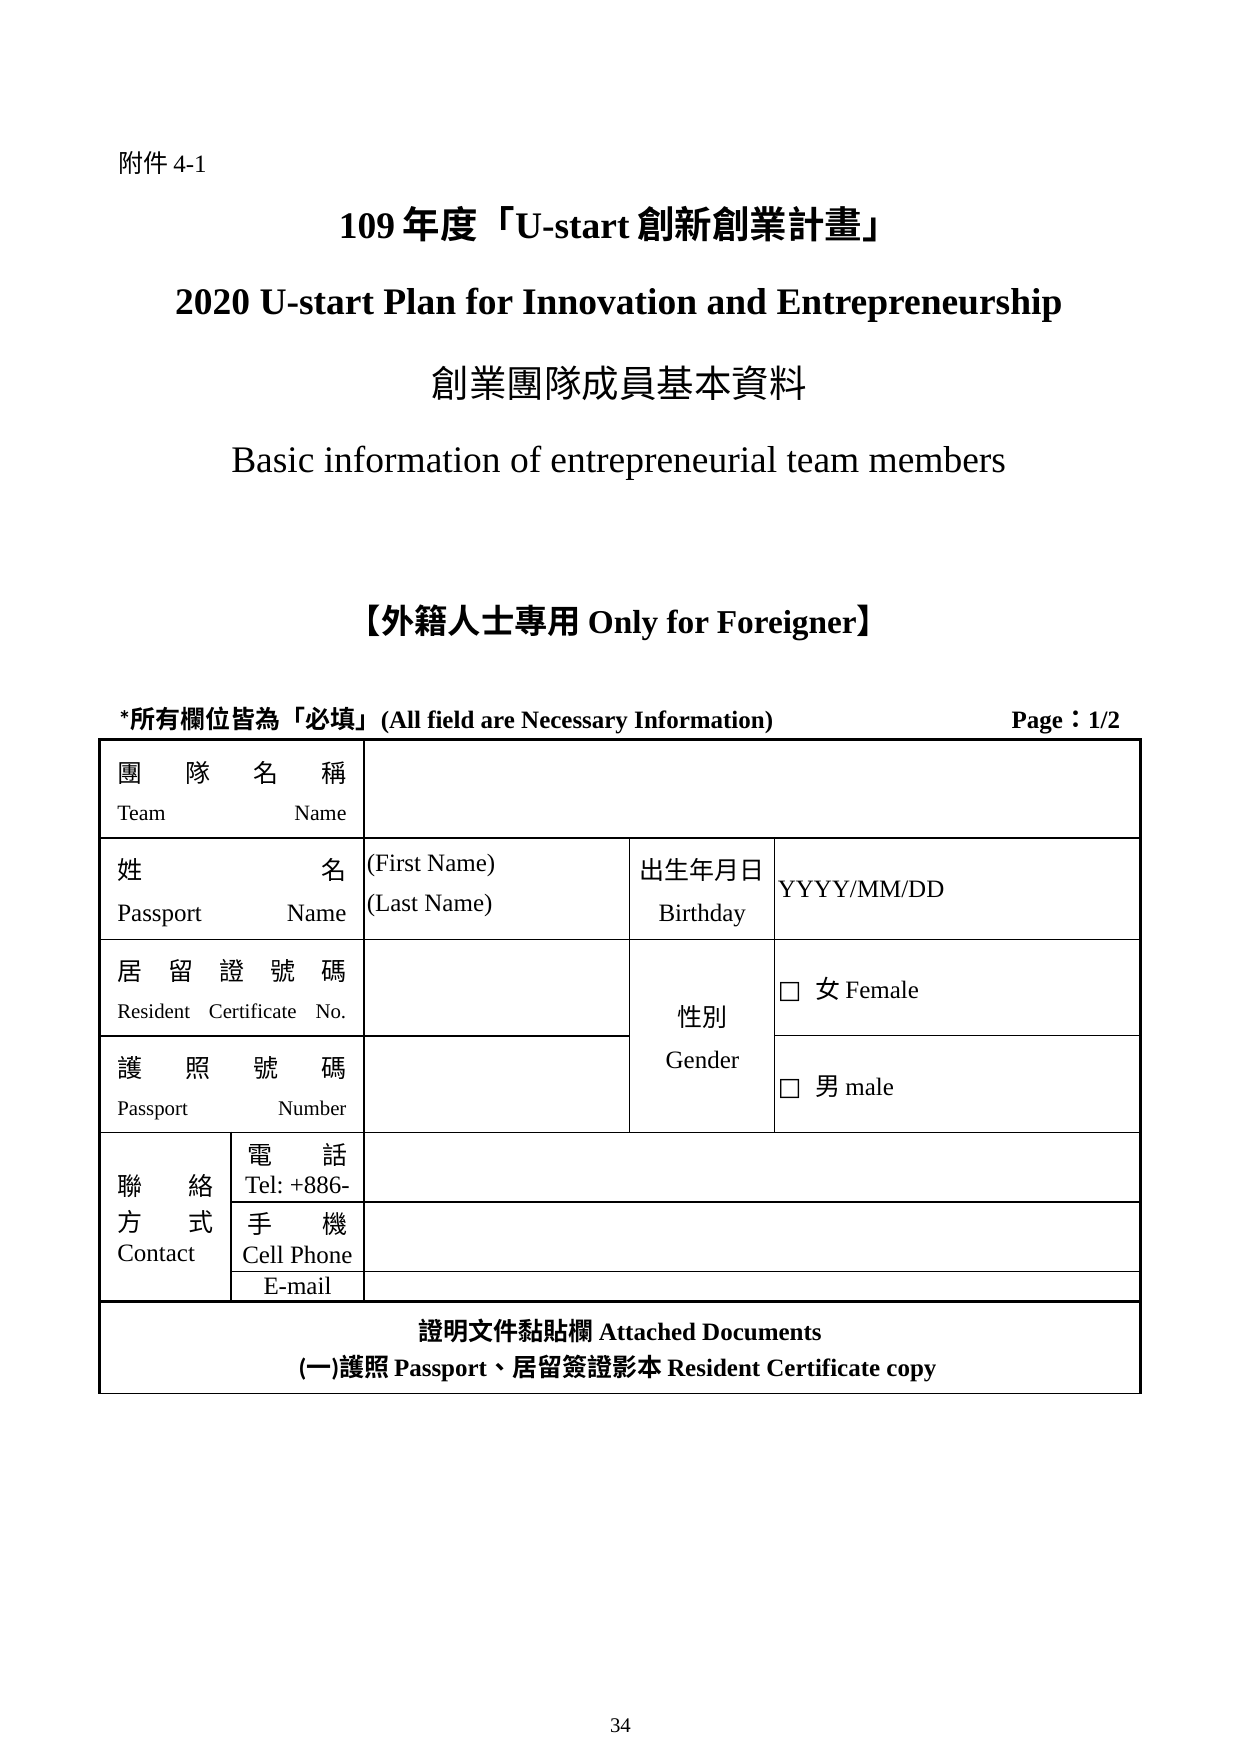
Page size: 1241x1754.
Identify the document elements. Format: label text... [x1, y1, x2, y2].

table_cell [365, 1037, 629, 1132]
table_cell 性別 Gender [630, 940, 774, 1132]
table_cell 出生年月日 Birthday [630, 839, 774, 938]
table_cell 男male [775, 1036, 1139, 1132]
table_cell 女Female [775, 940, 1139, 1035]
text 2020 U-start Plan for Innovation and Entrepreneurship [118, 262, 1119, 341]
text 附件4-1 [118, 143, 1119, 182]
table_cell 證明文件黏貼欄Attached Documents (一)護照Passport、居留簽證影本Resident Certificate copy [101, 1303, 1139, 1393]
table_cell E-mail [232, 1272, 363, 1300]
table_cell [365, 1203, 1139, 1271]
table_cell 電 話 Tel: +886- [232, 1133, 363, 1201]
table_cell 護照號碼 Passport Number [101, 1037, 363, 1132]
text 109年度「U-start創新創業計畫」 [118, 182, 1119, 262]
table_cell 手 機 Cell Phone [232, 1203, 363, 1271]
text 【外籍人士專用Only for Foreigner】 [118, 579, 1119, 659]
table_header 團隊名稱 Team Name [101, 741, 363, 837]
table_cell 姓名 Passport Name [101, 839, 363, 938]
table_cell YYYY/MM/DD [775, 839, 1139, 938]
table_cell [365, 1272, 1139, 1300]
table_header [365, 741, 1139, 837]
table_cell [365, 940, 629, 1035]
table_cell 居留證號碼 Resident Certificate No. [101, 940, 363, 1035]
text Basic information of entrepreneurial team members [118, 421, 1119, 500]
text 創業團隊成員基本資料 [118, 341, 1119, 421]
table_cell (First Name) (Last Name) [365, 839, 629, 938]
text *所有欄位皆為「必填」(All field are Necessary Information) Page：1/2 [118, 698, 1119, 738]
table_cell 聯絡 方式 Contact [101, 1133, 230, 1300]
table_cell [365, 1133, 1139, 1201]
